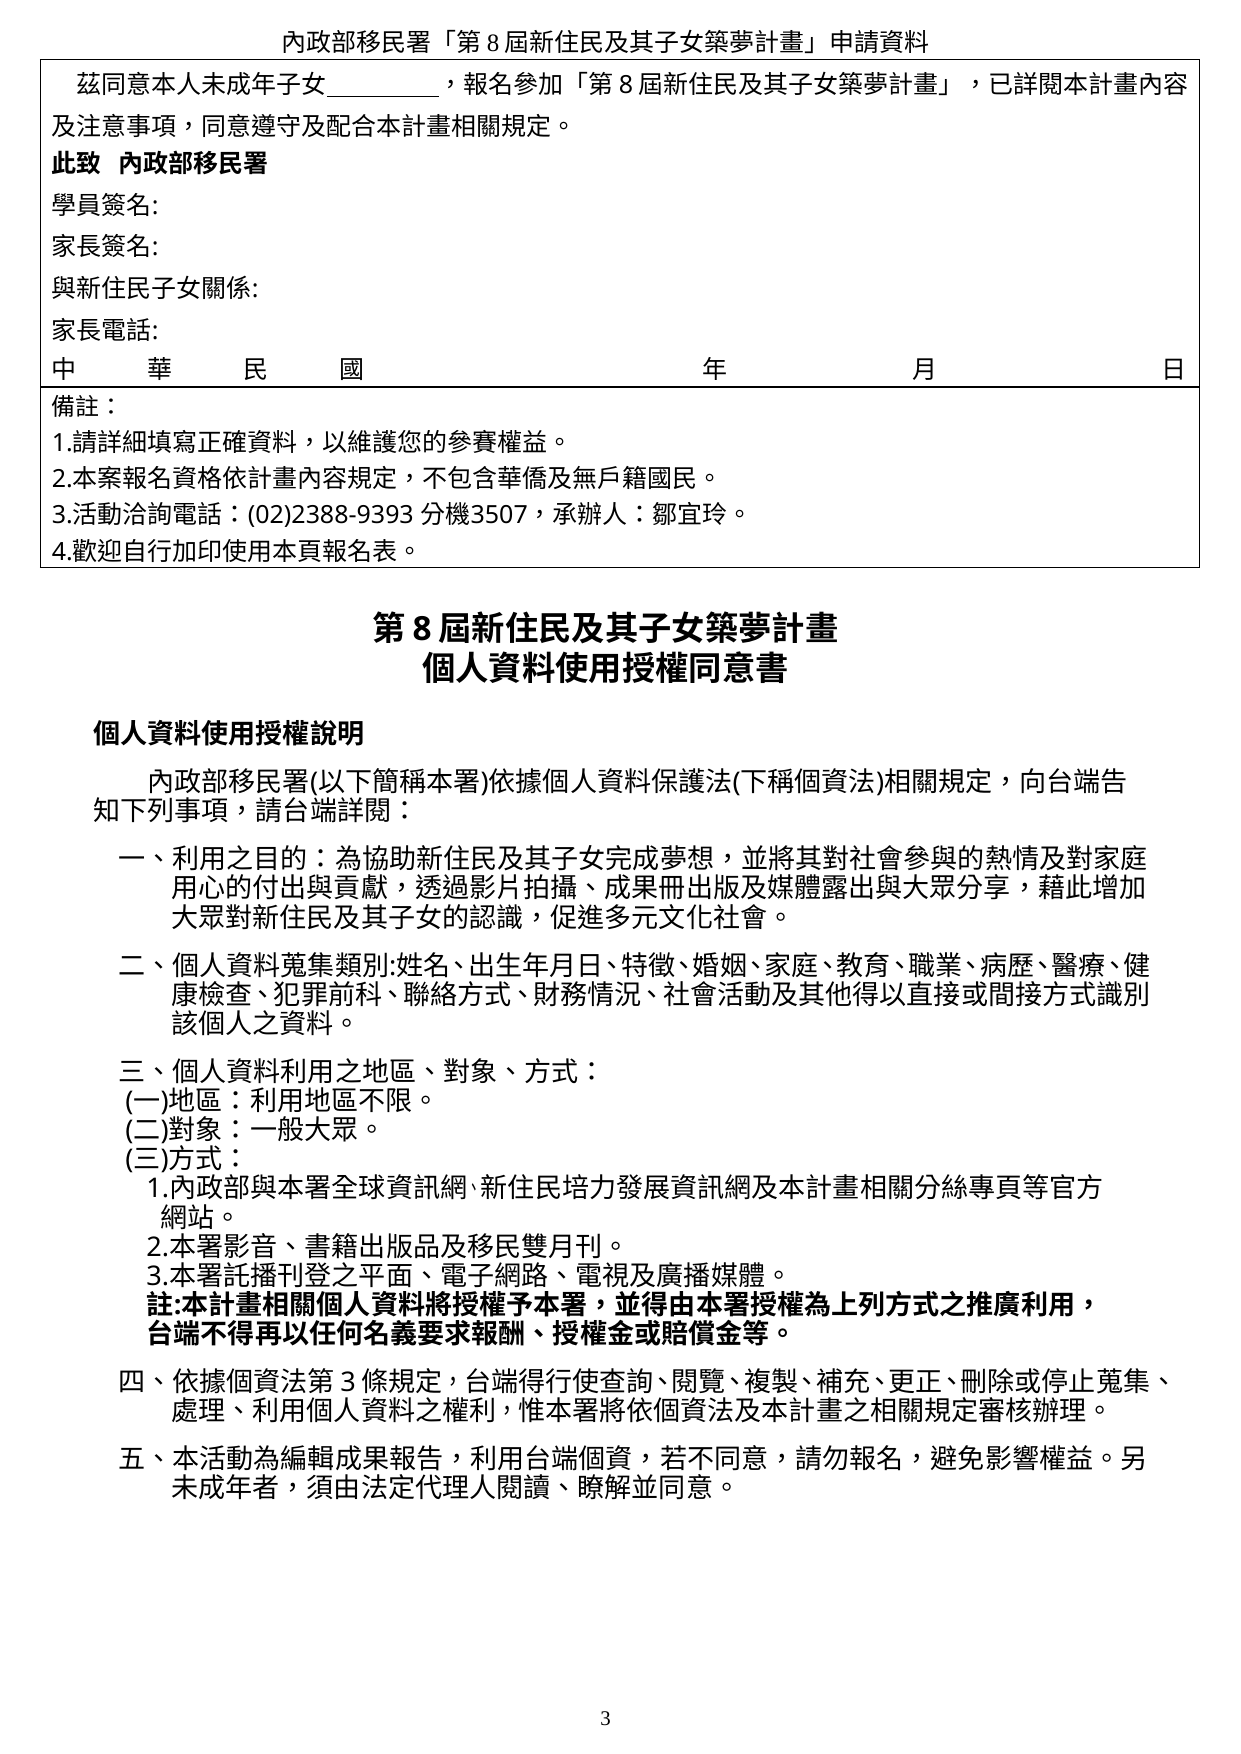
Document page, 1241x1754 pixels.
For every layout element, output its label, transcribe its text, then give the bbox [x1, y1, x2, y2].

text 2.本署影音、書籍出版品及移民雙月刊。 [118, 1233, 1117, 1262]
text (三)方式： [118, 1145, 1092, 1174]
text 內政部移民署(以下簡稱本署)依據個人資料保護法(下稱個資法)相關規定，向台端告知下列事項，請台端詳閱： [93, 768, 1150, 827]
text 1.內政部與本署全球資訊網、新住民培力發展資訊網及本計畫相關分絲專頁等官方 [118, 1174, 1142, 1204]
table_cell 備註： 1.請詳細填寫正確資料，以維護您的參賽權益。 2.本案報名資格依計畫內容規定，不包含華僑及無戶籍國民。 3.活動洽詢電話：(02)2388-9393 分機3507，承辦人：鄒宜玲。 4.歡迎自行加印使用本頁報名表。 [41, 388, 1199, 567]
text (二)對象：一般大眾。 [118, 1116, 1092, 1145]
text 3.本署託播刊登之平面、電子網路、電視及廣播媒體。 [118, 1262, 1092, 1291]
list 個人資料利用之地區、對象、方式： [118, 1058, 1150, 1087]
list 個人資料蒐集類別:姓名、出生年月日、特徵、婚姻、家庭、教育、職業、病歷、醫療、健康檢查、犯罪前科、聯絡方式、財務情況、社會活動及其他得以直接或間接方式識別該個人之資料。 [118, 952, 1150, 1039]
list 利用之目的：為協助新住民及其子女完成夢想，並將其對社會參與的熱情及對家庭用心的付出與貢獻，透過影片拍攝、成果冊出版及媒體露出與大眾分享，藉此增加大眾對新住民及其子女的認識，促進多元文化社會。 [118, 845, 1150, 933]
text 個人資料使用授權同意書 [118, 648, 1092, 688]
text (一)地區：利用地區不限。 [118, 1087, 1092, 1116]
text 第8屆新住民及其子女築夢計畫 [118, 608, 1092, 648]
list 依據個資法第3條規定，台端得行使查詢、閱覽、複製、補充、更正、刪除或停止蒐集、處理、利用個人資料之權利，惟本署將依個資法及本計畫之相關規定審核辦理。 [118, 1368, 1150, 1427]
table_cell 茲同意本人未成年子女 ，報名參加「第8屆新住民及其子女築夢計畫」，已詳閱本計畫內容及注意事項，同意遵守及配合本計畫相關規定。 此致 內政部移民署 學員簽名: 家長簽名: 與新住民子女關係: 家長電話: 中 華 民 國 年 月 日 [41, 60, 1199, 386]
text 註:本計畫相關個人資料將授權予本署，並得由本署授權為上列方式之推廣利用， [118, 1291, 1142, 1320]
list 本活動為編輯成果報告，利用台端個資，若不同意，請勿報名，避免影響權益。另未成年者，須由法定代理人閱讀、瞭解並同意。 [118, 1445, 1150, 1504]
text 個人資料使用授權說明 [93, 720, 1130, 749]
text 台端不得再以任何名義要求報酬、授權金或賠償金等。 [118, 1320, 1142, 1349]
text 網站。 [118, 1204, 1142, 1233]
